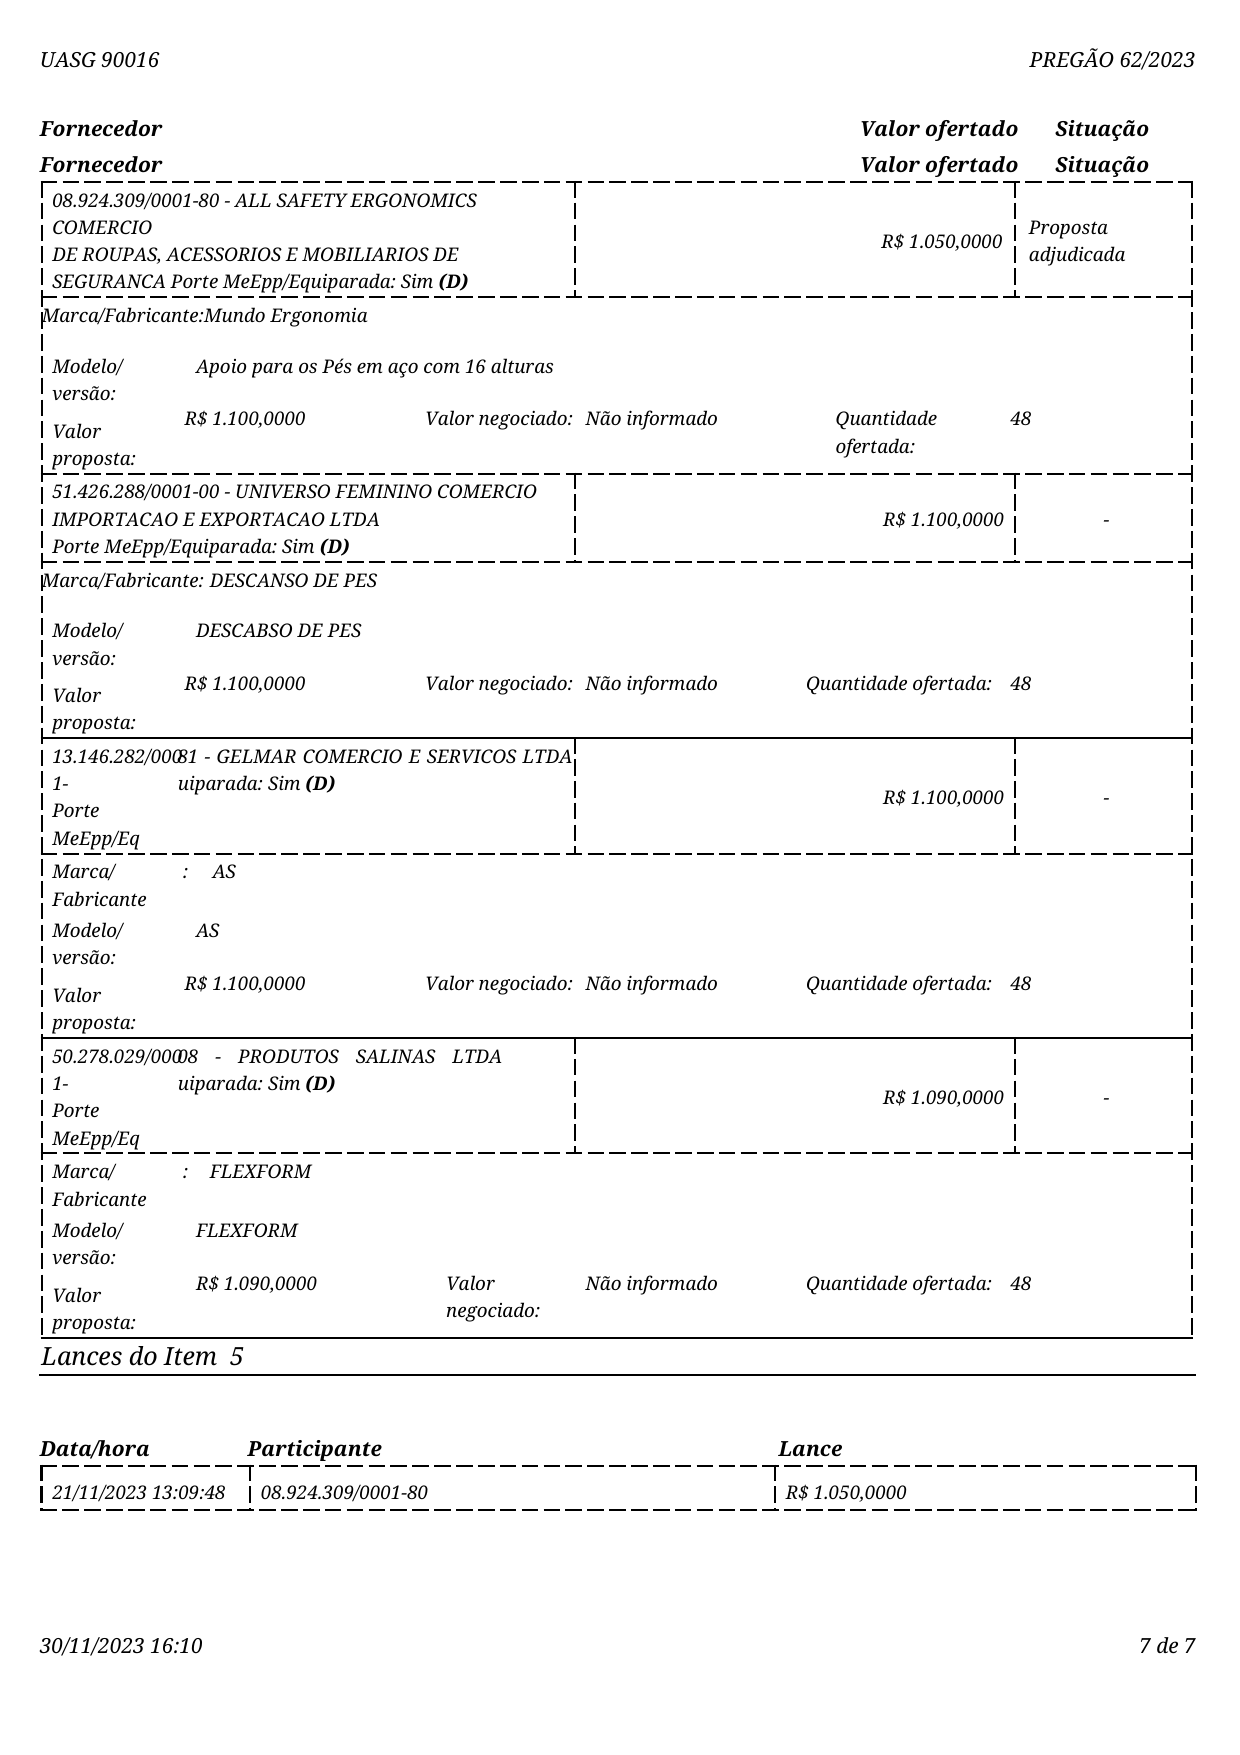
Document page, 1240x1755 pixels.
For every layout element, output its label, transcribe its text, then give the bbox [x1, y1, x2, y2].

table_cell R$ 1.100,0000 Valor negociado: [184, 664, 575, 737]
text Data/hora Participante Lance [39, 1434, 1198, 1462]
table_cell - [1099, 1039, 1192, 1152]
table_cell [575, 473, 785, 561]
table_cell Modelo/versão: Valor proposta: [42, 349, 184, 472]
table_cell 51.426.288/0001-00 - UNIVERSO FEMININO COMERCIO IMPORTACAO E EXPORTACAO LTDA Porte MeEpp/Equiparada: Sim (D) [42, 473, 575, 561]
table_cell Não informado [575, 1264, 785, 1337]
table_cell Modelo/versão: Valor proposta: [42, 613, 184, 737]
table_cell Quantidade ofertada: [785, 1264, 1000, 1337]
table_cell R$ 1.100,0000 Valor negociado: [184, 400, 575, 472]
table_cell R$ 1.100,0000 [785, 473, 1014, 561]
table_header 08.924.309/0001-80 [250, 1465, 775, 1509]
table_cell DESCABSO DE PES [184, 613, 575, 664]
table_header [575, 181, 835, 296]
table_cell [575, 853, 785, 913]
table_cell [1099, 913, 1192, 964]
table_cell [785, 913, 1098, 964]
table_header [1000, 181, 1014, 296]
table_cell 50.278.029/0001- Porte MeEpp/Eq [42, 1039, 184, 1152]
table_cell [835, 296, 1000, 349]
table_cell 48 [1000, 664, 1098, 737]
table_cell [1099, 1264, 1192, 1337]
table_cell R$ 1.090,0000 [785, 1039, 1014, 1152]
table_cell Marca/Fabricante [42, 853, 184, 913]
table_cell [1099, 1213, 1192, 1264]
table_cell [785, 1152, 1098, 1213]
table_cell [575, 296, 835, 349]
table_header R$ 1.050,0000 [775, 1465, 1196, 1509]
table_cell Não informado [575, 664, 785, 737]
table_cell [1099, 561, 1192, 613]
table_cell [785, 613, 1098, 664]
table_cell 48 [1000, 400, 1192, 472]
table_cell [575, 913, 785, 964]
table_cell Quantidade ofertada: [835, 400, 1000, 472]
table_cell Modelo/versão: Valor proposta: [42, 913, 184, 1037]
table_header 08.924.309/0001-80 - ALL SAFETY ERGONOMICS COMERCIO DE ROUPAS, ACESSORIOS E MOBILIARIOS DE SEGURANCA Porte MeEpp/Equiparada: Sim (D) [42, 181, 575, 296]
table_cell [785, 561, 1098, 613]
table_cell [1099, 964, 1192, 1037]
text Fornecedor Valor ofertado Situação [39, 150, 1198, 178]
table_cell Quantidade ofertada: [785, 964, 1000, 1037]
table_cell [1015, 473, 1098, 561]
table_cell 48 [1000, 1264, 1098, 1337]
table_cell [1099, 613, 1192, 664]
table_cell Apoio para os Pés em aço com 16 alturas [184, 349, 575, 399]
table_cell Quantidade ofertada: [785, 664, 1000, 737]
table_cell Não informado [575, 400, 835, 472]
table_cell [1000, 349, 1192, 399]
table_cell Marca/Fabricante [42, 1152, 184, 1213]
table_cell [785, 853, 1098, 913]
table_cell Não informado [575, 964, 785, 1037]
table_cell 13.146.282/0001- Porte MeEpp/Eq [42, 739, 184, 852]
table_cell [575, 1152, 785, 1213]
table_cell [1099, 664, 1192, 737]
table_cell R$ 1.100,0000 Valor negociado: [184, 964, 575, 1037]
table_cell Marca/Fabricante: DESCANSO DE PES [42, 561, 575, 613]
table_cell [1015, 1039, 1098, 1152]
table_header 21/11/2023 13:09:48 [41, 1465, 250, 1509]
table_cell - [1099, 473, 1192, 561]
table_cell FLEXFORM [184, 1213, 446, 1264]
table_cell [575, 739, 785, 852]
table_cell [575, 613, 785, 664]
table_cell Valor negociado: [446, 1264, 575, 1337]
table_header Proposta adjudicada [1015, 181, 1192, 296]
table_cell R$ 1.100,0000 [785, 739, 1014, 852]
table_header R$ 1.050,0000 [835, 181, 1000, 296]
table_cell - [1099, 739, 1192, 852]
table_cell [785, 1213, 1098, 1264]
table_cell 81 - GELMAR COMERCIO E SERVICOS LTDA uiparada: Sim (D) [184, 739, 575, 852]
table_cell : FLEXFORM [184, 1152, 446, 1213]
table_cell [575, 1213, 785, 1264]
table_cell 48 [1000, 964, 1098, 1037]
table_cell [575, 349, 835, 399]
table_cell AS [184, 913, 575, 964]
table_cell : AS [184, 853, 575, 913]
table_cell Modelo/versão: Valor proposta: [42, 1213, 184, 1337]
table_cell [1015, 739, 1098, 852]
table_cell [1099, 853, 1192, 913]
table_cell 08 - PRODUTOS SALINAS LTDA uiparada: Sim (D) [184, 1039, 575, 1152]
table_cell [1000, 296, 1192, 349]
subtitle Lances do Item 5 [41, 1339, 1198, 1373]
table_cell [446, 1213, 575, 1264]
table_cell R$ 1.090,0000 [184, 1264, 446, 1337]
table_cell [575, 1039, 785, 1152]
table_cell [575, 561, 785, 613]
table_cell [1099, 1152, 1192, 1213]
table_cell [835, 349, 1000, 399]
table_cell [446, 1152, 575, 1213]
table_cell Marca/Fabricante: Mundo Ergonomia [42, 296, 575, 349]
